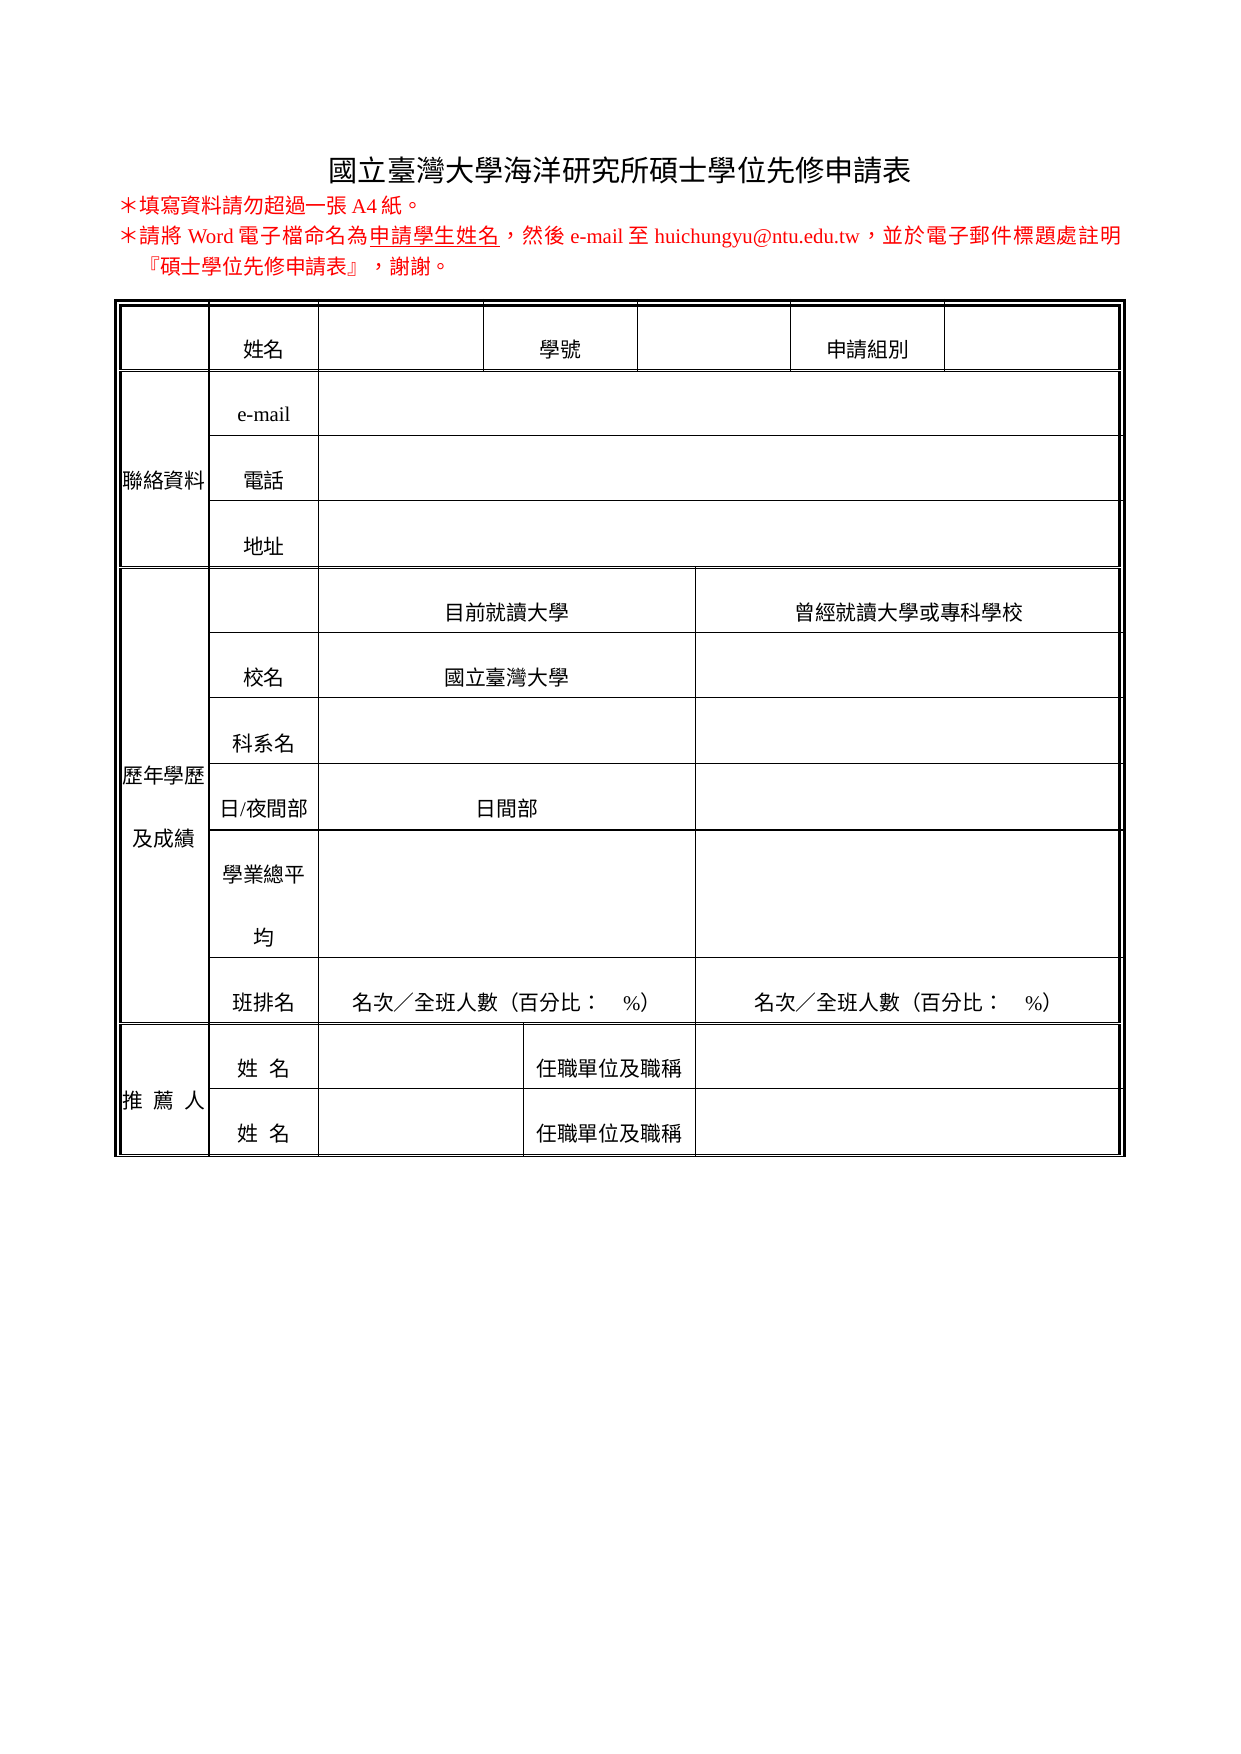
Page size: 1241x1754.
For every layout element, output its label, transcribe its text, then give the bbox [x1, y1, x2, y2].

table_cell e-mail [210, 372, 318, 435]
table_cell [696, 764, 1118, 828]
table_cell 日間部 [319, 764, 695, 828]
table_cell [319, 501, 1118, 566]
table_cell 曾經就讀大學或專科學校 [696, 569, 1118, 632]
table_cell [696, 831, 1118, 957]
table_cell [319, 1089, 523, 1153]
table_cell 推 薦 人 [122, 1025, 208, 1153]
table_header [319, 307, 483, 369]
table_header 學號 [484, 307, 637, 369]
table_cell 科系名 [210, 698, 318, 763]
table_cell [319, 372, 1118, 435]
table_cell [319, 436, 1118, 500]
table_cell [696, 633, 1118, 697]
table_cell 姓 名 [210, 1089, 318, 1153]
table_cell 班排名 [210, 958, 318, 1022]
table_header 姓名 [210, 307, 318, 369]
table_cell 學業總平均 [210, 831, 318, 957]
table_cell 歷年學歷及成績 [122, 569, 208, 1022]
text 國立臺灣大學海洋研究所碩士學位先修申請表 [118, 127, 1122, 189]
text ＊請將Word電子檔命名為申請學生姓名，然後e-mail至huichungyu@ntu.edu.tw，並於電子郵件標題處註明『碩士學位先修申請表』，謝謝。 [118, 220, 1122, 280]
table_cell [696, 698, 1118, 763]
table_cell 校名 [210, 633, 318, 697]
table_header [638, 307, 790, 369]
table_cell 國立臺灣大學 [319, 633, 695, 697]
table_header [945, 307, 1118, 369]
table_cell 姓 名 [210, 1025, 318, 1088]
table_cell 電話 [210, 436, 318, 500]
table_cell 任職單位及職稱 [524, 1025, 695, 1088]
table_cell [319, 831, 695, 957]
table_cell 名次／全班人數（百分比： %） [319, 958, 695, 1022]
table_cell 任職單位及職稱 [524, 1089, 695, 1153]
table_cell 目前就讀大學 [319, 569, 695, 632]
table_header 申請組別 [791, 307, 944, 369]
table_cell 聯絡資料 [122, 372, 208, 566]
text ＊填寫資料請勿超過一張A4紙。 [118, 189, 1122, 220]
table_cell 名次／全班人數（百分比： %） [696, 958, 1118, 1022]
table_cell 地址 [210, 501, 318, 566]
table_cell [319, 698, 695, 763]
table_cell 日/夜間部 [210, 764, 318, 828]
table_cell [210, 569, 318, 632]
table_cell [696, 1089, 1118, 1153]
table_cell [696, 1025, 1118, 1088]
table_header [122, 307, 208, 369]
table_cell [319, 1025, 523, 1088]
